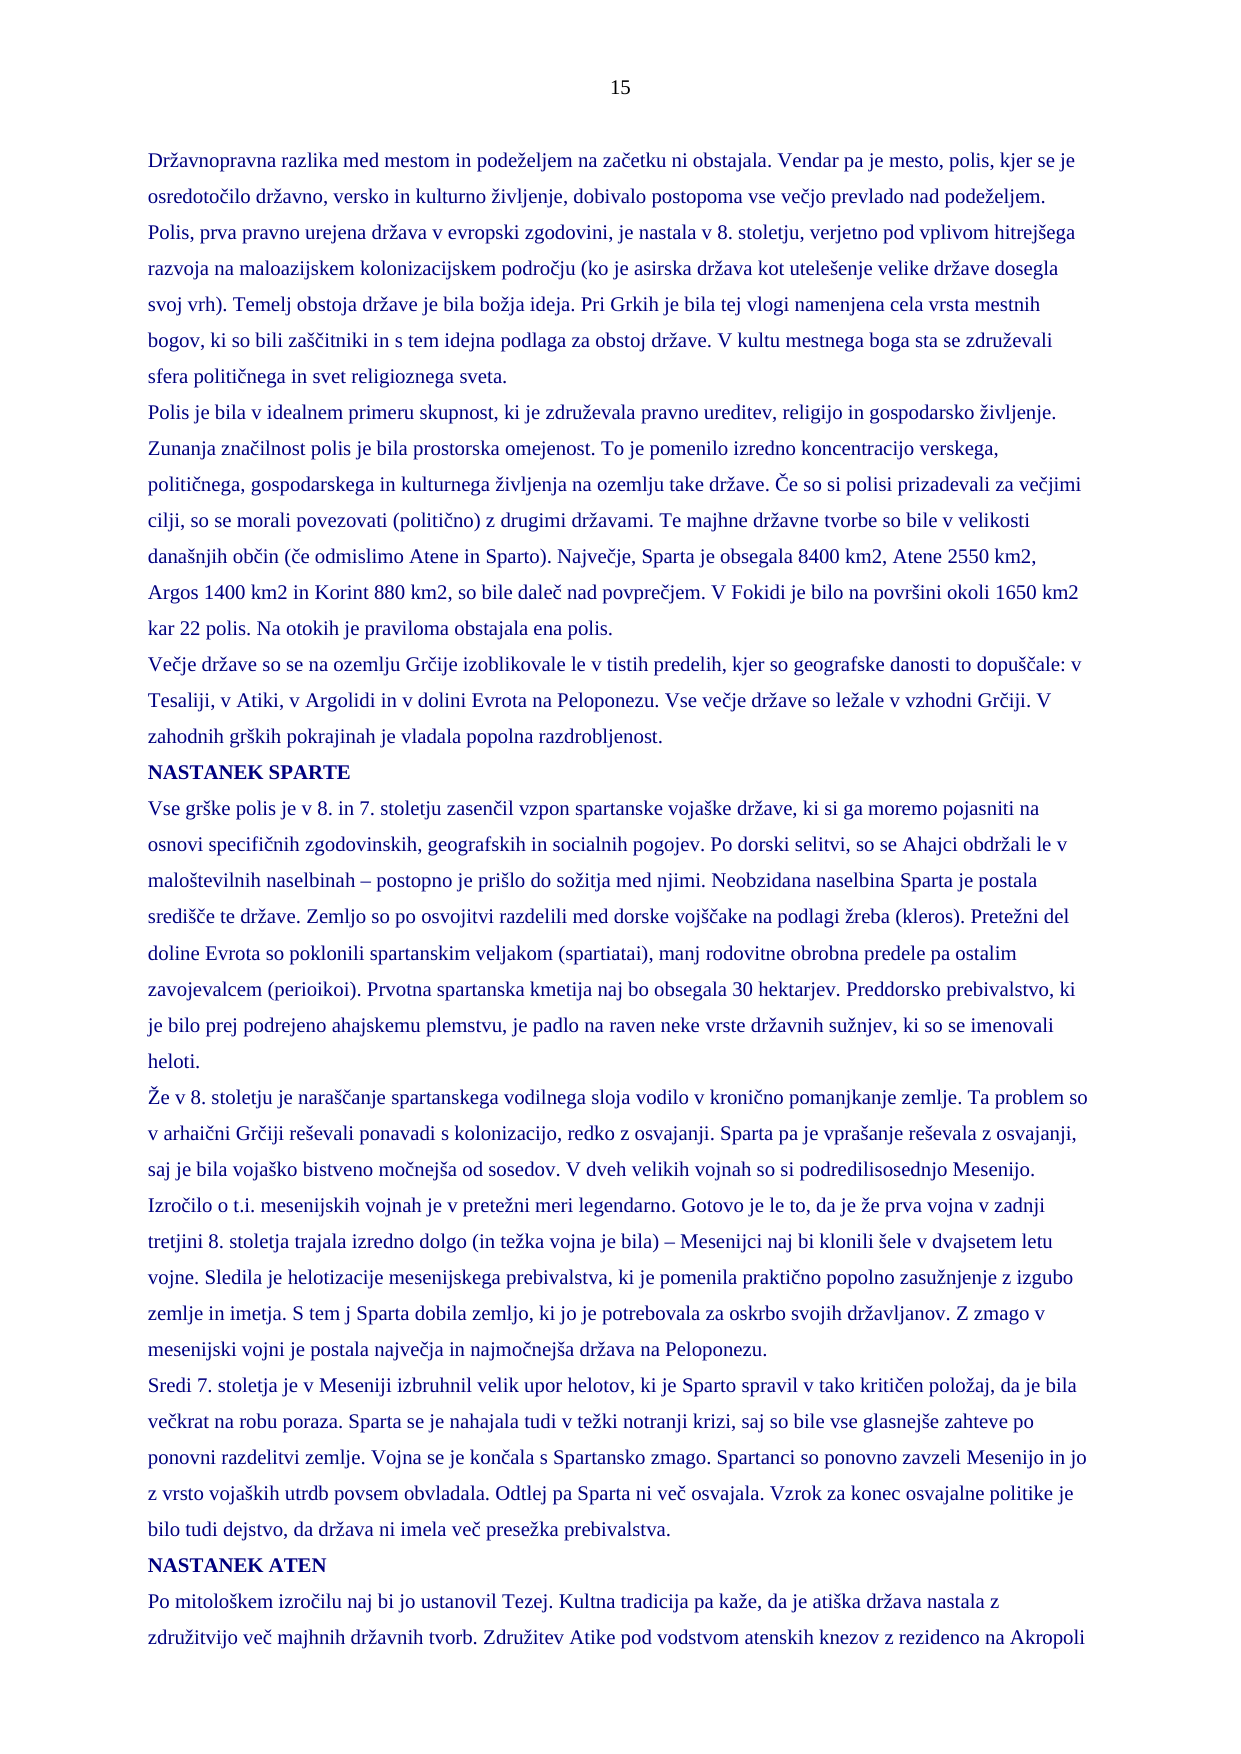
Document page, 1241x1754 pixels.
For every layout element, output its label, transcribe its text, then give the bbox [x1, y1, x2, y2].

text NASTANEK ATEN [148, 1553, 1093, 1577]
text Državnopravna razlika med mestom in podeželjem na začetku ni obstajala. Vendar pa je mesto, polis, kjer se je osredotočilo državno, versko in kulturno življenje, dobivalo postopoma vse večjo prevlado nad podeželjem. [148, 148, 1093, 208]
text Vse grške polis je v 8. in 7. stoletju zasenčil vzpon spartanske vojaške države, ki si ga moremo pojasniti na osnovi specifičnih zgodovinskih, geografskih in socialnih pogojev. Po dorski selitvi, so se Ahajci obdržali le v maloštevilnih naselbinah – postopno je prišlo do sožitja med njimi. Neobzidana naselbina Sparta je postala središče te države. Zemljo so po osvojitvi razdelili med dorske vojščake na podlagi žreba (kleros). Pretežni del doline Evrota so poklonili spartanskim veljakom (spartiatai), manj rodovitne obrobna predele pa ostalim zavojevalcem (perioikoi). Prvotna spartanska kmetija naj bo obsegala 30 hektarjev. Preddorsko prebivalstvo, ki je bilo prej podrejeno ahajskemu plemstvu, je padlo na raven neke vrste državnih sužnjev, ki so se imenovali heloti. [148, 796, 1093, 1073]
text Polis, prva pravno urejena država v evropski zgodovini, je nastala v 8. stoletju, verjetno pod vplivom hitrejšega razvoja na maloazijskem kolonizacijskem področju (ko je asirska država kot utelešenje velike države dosegla svoj vrh). Temelj obstoja države je bila božja ideja. Pri Grkih je bila tej vlogi namenjena cela vrsta mestnih bogov, ki so bili zaščitniki in s tem idejna podlaga za obstoj države. V kultu mestnega boga sta se združevali sfera političnega in svet religioznega sveta. [148, 220, 1093, 388]
text Sredi 7. stoletja je v Meseniji izbruhnil velik upor helotov, ki je Sparto spravil v tako kritičen položaj, da je bila večkrat na robu poraza. Sparta se je nahajala tudi v težki notranji krizi, saj so bile vse glasnejše zahteve po ponovni razdelitvi zemlje. Vojna se je končala s Spartansko zmago. Spartanci so ponovno zavzeli Mesenijo in jo z vrsto vojaških utrdb povsem obvladala. Odtlej pa Sparta ni več osvajala. Vzrok za konec osvajalne politike je bilo tudi dejstvo, da država ni imela več presežka prebivalstva. [148, 1373, 1093, 1541]
text Že v 8. stoletju je naraščanje spartanskega vodilnega sloja vodilo v kronično pomanjkanje zemlje. Ta problem so v arhaični Grčiji reševali ponavadi s kolonizacijo, redko z osvajanji. Sparta pa je vprašanje reševala z osvajanji, saj je bila vojaško bistveno močnejša od sosedov. V dveh velikih vojnah so si podredilisosednjo Mesenijo. Izročilo o t.i. mesenijskih vojnah je v pretežni meri legendarno. Gotovo je le to, da je že prva vojna v zadnji tretjini 8. stoletja trajala izredno dolgo (in težka vojna je bila) – Mesenijci naj bi klonili šele v dvajsetem letu vojne. Sledila je helotizacije mesenijskega prebivalstva, ki je pomenila praktično popolno zasužnjenje z izgubo zemlje in imetja. S tem j Sparta dobila zemljo, ki jo je potrebovala za oskrbo svojih državljanov. Z zmago v mesenijski vojni je postala največja in najmočnejša država na Peloponezu. [148, 1085, 1093, 1361]
text Večje države so se na ozemlju Grčije izoblikovale le v tistih predelih, kjer so geografske danosti to dopuščale: v Tesaliji, v Atiki, v Argolidi in v dolini Evrota na Peloponezu. Vse večje države so ležale v vzhodni Grčiji. V zahodnih grških pokrajinah je vladala popolna razdrobljenost. [148, 652, 1093, 748]
text NASTANEK SPARTE [148, 760, 1093, 784]
text Polis je bila v idealnem primeru skupnost, ki je združevala pravno ureditev, religijo in gospodarsko življenje. Zunanja značilnost polis je bila prostorska omejenost. To je pomenilo izredno koncentracijo verskega, političnega, gospodarskega in kulturnega življenja na ozemlju take države. Če so si polisi prizadevali za večjimi cilji, so se morali povezovati (politično) z drugimi državami. Te majhne državne tvorbe so bile v velikosti današnjih občin (če odmislimo Atene in Sparto). Največje, Sparta je obsegala 8400 km2, Atene 2550 km2, Argos 1400 km2 in Korint 880 km2, so bile daleč nad povprečjem. V Fokidi je bilo na površini okoli 1650 km2 kar 22 polis. Na otokih je praviloma obstajala ena polis. [148, 400, 1093, 640]
text Po mitološkem izročilu naj bi jo ustanovil Tezej. Kultna tradicija pa kaže, da je atiška država nastala z združitvijo več majhnih državnih tvorb. Združitev Atike pod vodstvom atenskih knezov z rezidenco na Akropoli [148, 1589, 1093, 1649]
